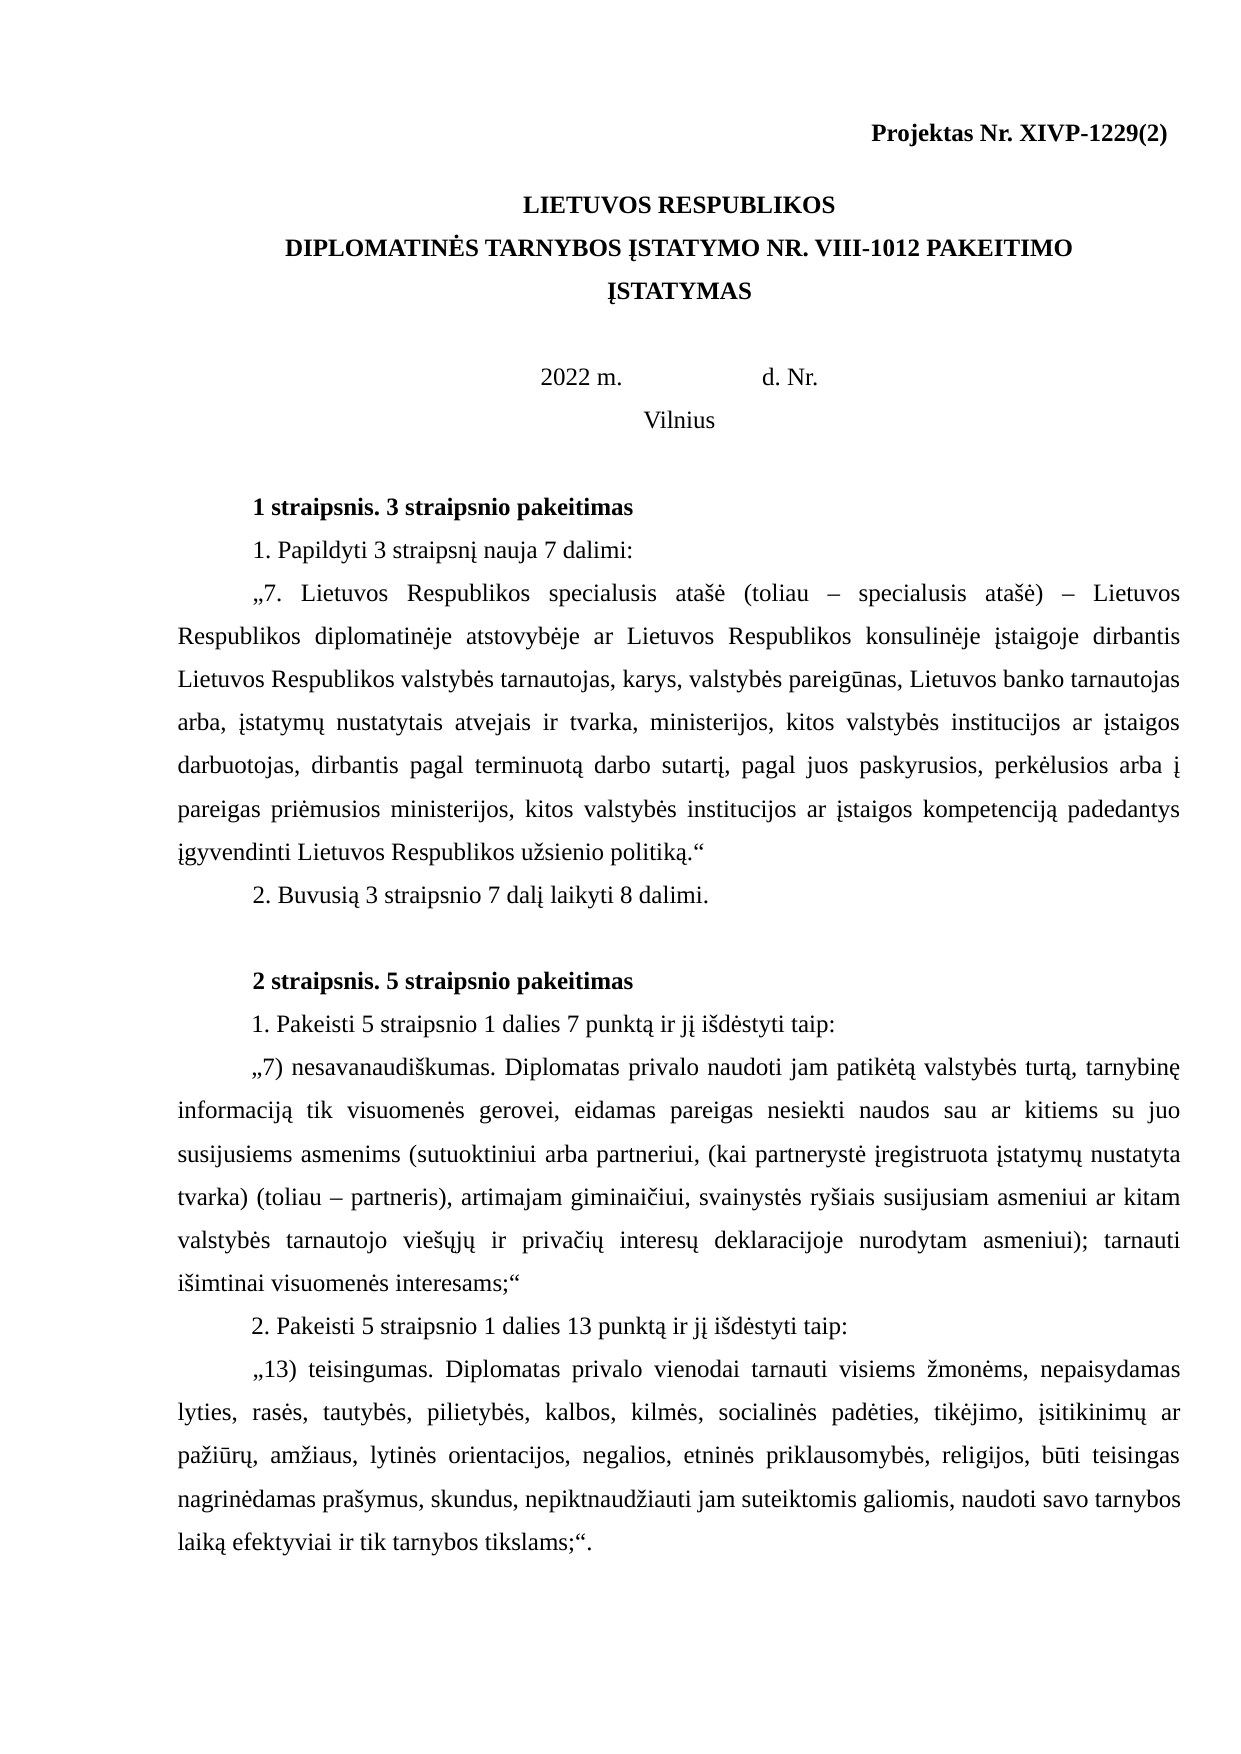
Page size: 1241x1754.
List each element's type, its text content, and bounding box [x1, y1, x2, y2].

text 2022 m. d. Nr. [177, 362, 1181, 391]
text 1 straipsnis. 3 straipsnio pakeitimas [177, 492, 1181, 521]
text Projektas Nr. XIVP-1229(2) [812, 118, 1181, 147]
text 1. Papildyti 3 straipsnį nauja 7 dalimi: [177, 535, 1181, 564]
text 1. Pakeisti 5 straipsnio 1 dalies 7 punktą ir jį išdėstyti taip: [177, 1009, 1181, 1038]
text „7) nesavanaudiškumas. Diplomatas privalo naudoti jam patikėtą valstybės turtą, tarnybinę informaciją tik visuomenės gerovei, eidamas pareigas nesiekti naudos sau ar kitiems su juo susijusiems asmenims (sutuoktiniui arba partneriui, (kai partnerystė įregistruota įstatymų nustatyta tvarka) (toliau – partneris), artimajam giminaičiui, svainystės ryšiais susijusiam asmeniui ar kitam valstybės tarnautojo viešųjų ir privačių interesų deklaracijoje nurodytam asmeniui); tarnauti išimtinai visuomenės interesams;“ [177, 1052, 1181, 1297]
text DIPLOMATINĖS TARNYBOS ĮSTATYMO NR. VIII-1012 PAKEITIMO ĮSTATYMAS [177, 233, 1181, 305]
text LIETUVOS RESPUBLIKOS [177, 190, 1181, 219]
text 2. Pakeisti 5 straipsnio 1 dalies 13 punktą ir jį išdėstyti taip: [177, 1311, 1181, 1340]
text „13) teisingumas. Diplomatas privalo vienodai tarnauti visiems žmonėms, nepaisydamas lyties, rasės, tautybės, pilietybės, kalbos, kilmės, socialinės padėties, tikėjimo, įsitikinimų ar pažiūrų, amžiaus, lytinės orientacijos, negalios, etninės priklausomybės, religijos, būti teisingas nagrinėdamas prašymus, skundus, nepiktnaudžiauti jam suteiktomis galiomis, naudoti savo tarnybos laiką efektyviai ir tik tarnybos tikslams;“. [177, 1354, 1181, 1556]
text „7. Lietuvos Respublikos specialusis atašė (toliau – specialusis atašė) – Lietuvos Respublikos diplomatinėje atstovybėje ar Lietuvos Respublikos konsulinėje įstaigoje dirbantis Lietuvos Respublikos valstybės tarnautojas, karys, valstybės pareigūnas, Lietuvos banko tarnautojas arba, įstatymų nustatytais atvejais ir tvarka, ministerijos, kitos valstybės institucijos ar įstaigos darbuotojas, dirbantis pagal terminuotą darbo sutartį, pagal juos paskyrusios, perkėlusios arba į pareigas priėmusios ministerijos, kitos valstybės institucijos ar įstaigos kompetenciją padedantys įgyvendinti Lietuvos Respublikos užsienio politiką.“ [177, 578, 1181, 866]
text 2 straipsnis. 5 straipsnio pakeitimas [177, 966, 1181, 995]
text Vilnius [177, 406, 1181, 434]
text 2. Buvusią 3 straipsnio 7 dalį laikyti 8 dalimi. [177, 880, 1181, 909]
